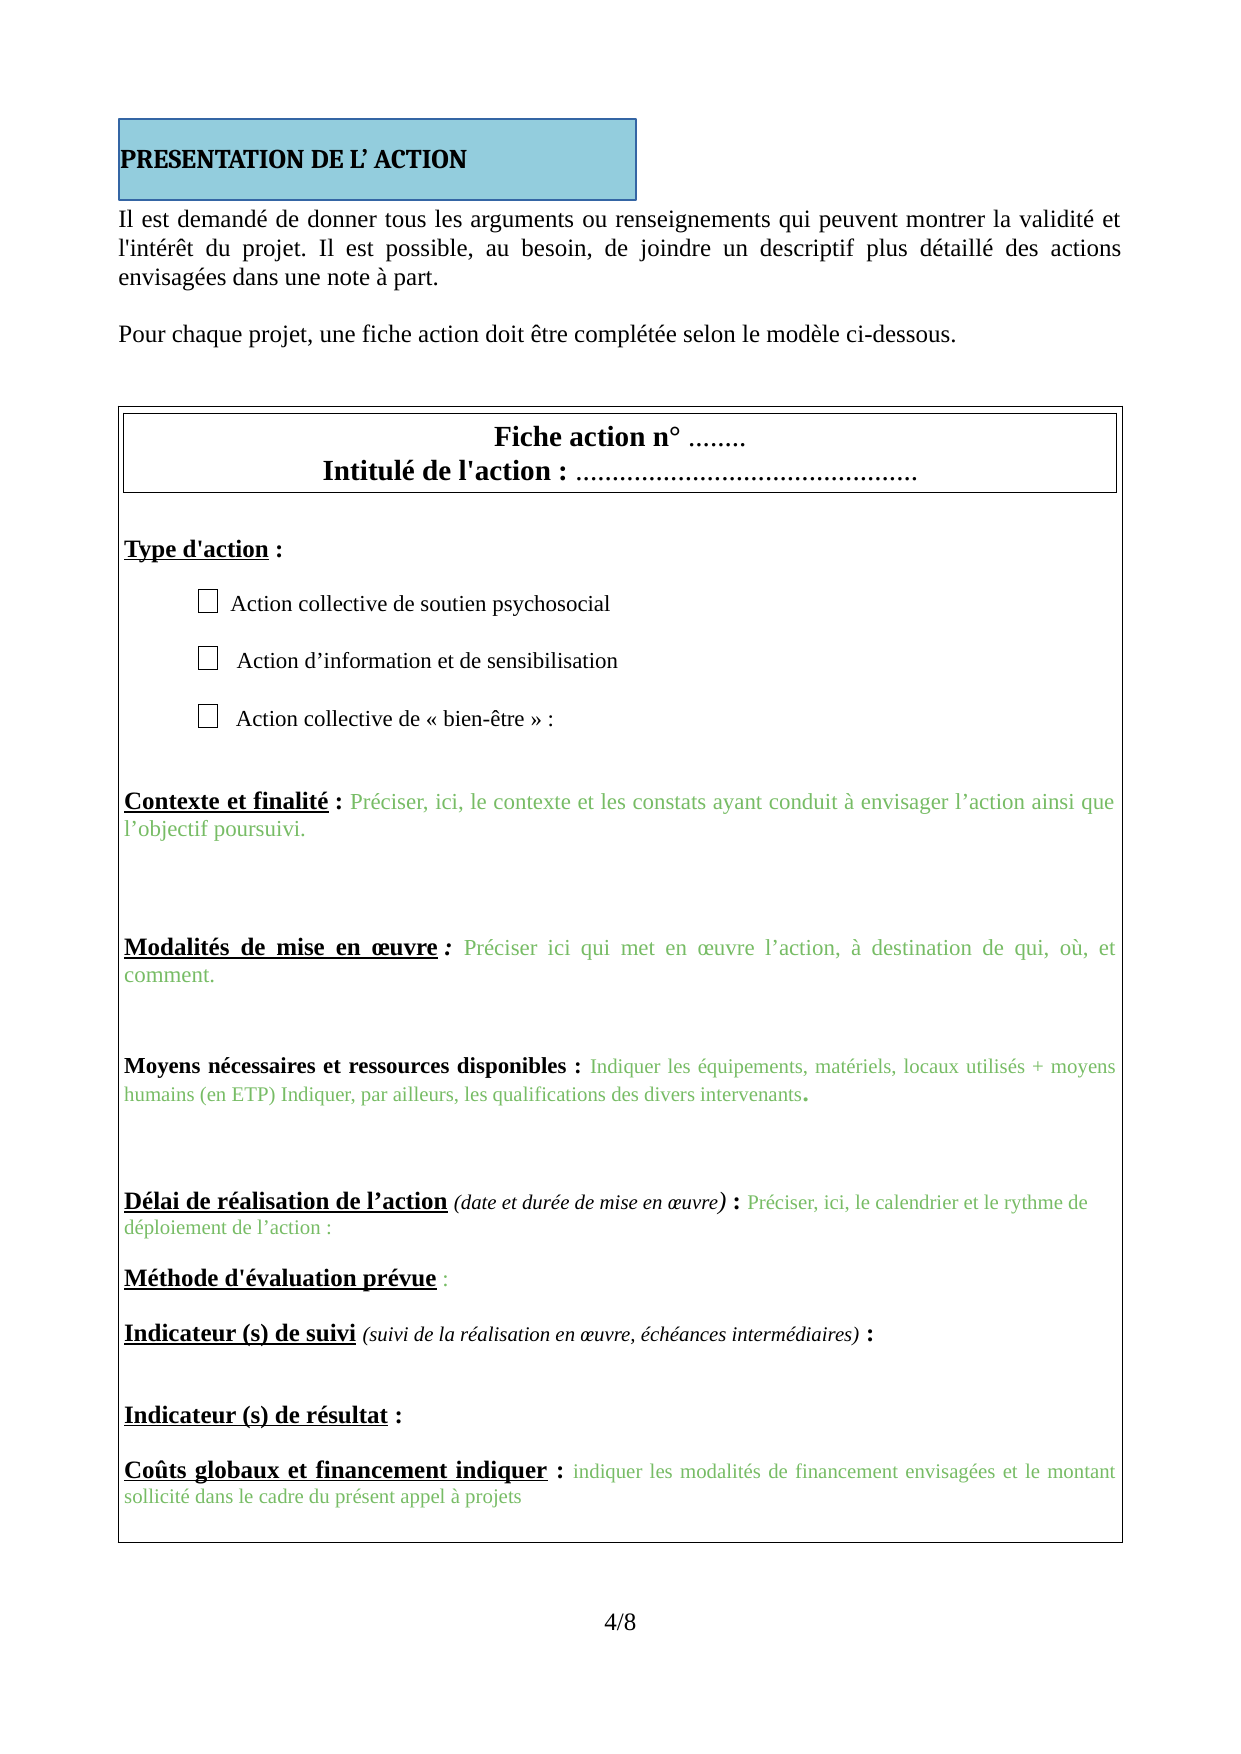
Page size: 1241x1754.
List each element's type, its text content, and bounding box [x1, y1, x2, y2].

table_header Type d'action : Action collective de soutien psychosocial Action d’information et de sensibilisation Action collective de « bien-être » : Contexte et finalité : Préciser, ici, le contexte et les constats ayant conduit à envisager l’action ainsi que l’objectif poursuivi. Modalités de mise en œuvre : Préciser ici qui met en œuvre l’action, à destination de qui, où, et comment. Moyens nécessaires et ressources disponibles : Indiquer les équipements, matériels, locaux utilisés + moyens humains (en ETP) Indiquer, par ailleurs, les qualifications des divers intervenants. Délai de réalisation de l’action (date et durée de mise en œuvre) : Préciser, ici, le calendrier et le rythme de déploiement de l’action : Méthode d'évaluation prévue : Indicateur (s) de suivi (suivi de la réalisation en œuvre, échéances intermédiaires) : Indicateur (s) de résultat : Coûts globaux et financement indiquer : indiquer les modalités de financement envisagées et le montant sollicité dans le cadre du présent appel à projets [119, 407, 1122, 1542]
table_header Fiche action n° ........ Intitulé de l'action : ............................................... [124, 414, 1116, 492]
text Pour chaque projet, une fiche action doit être complétée selon le modèle ci-dessous. [118, 319, 1122, 348]
text Il est demandé de donner tous les arguments ou renseignements qui peuvent montrer la validité et l'intérêt du projet. Il est possible, au besoin, de joindre un descriptif plus détaillé des actions envisagées dans une note à part. [118, 204, 1122, 291]
